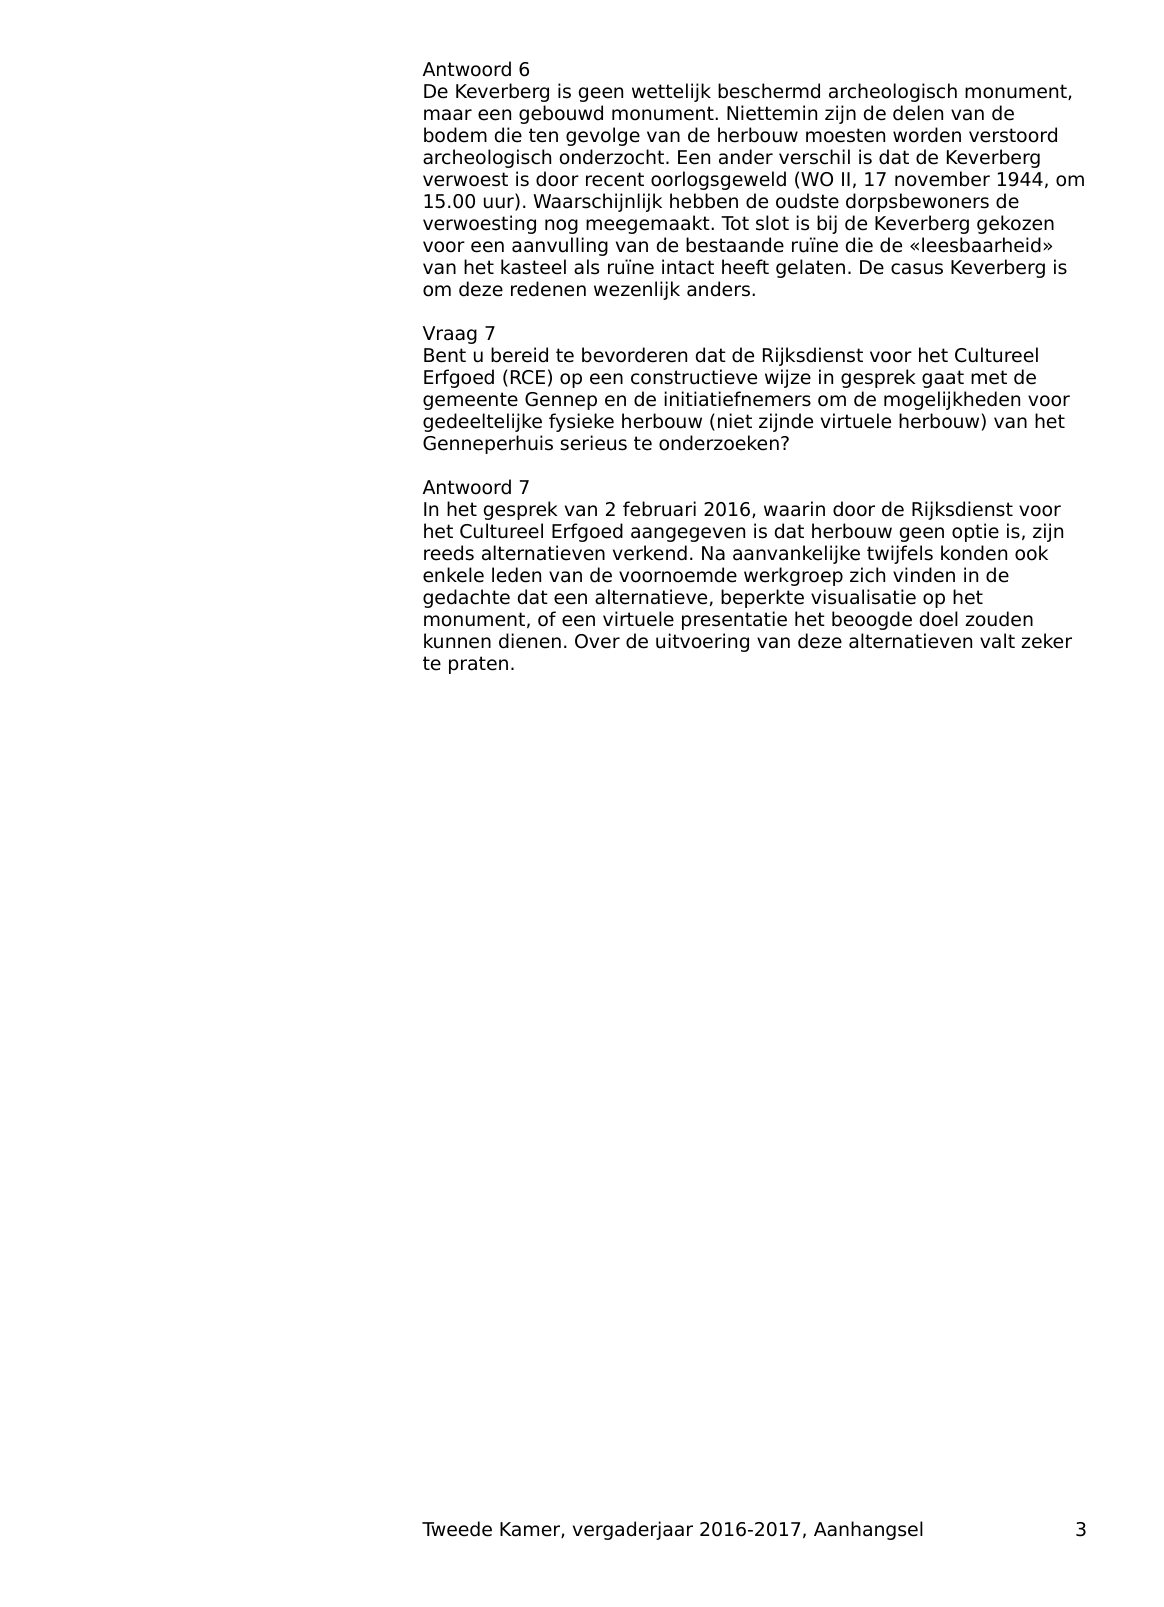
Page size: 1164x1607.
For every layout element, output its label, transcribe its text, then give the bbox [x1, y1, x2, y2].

text Antwoord 7 [422, 477, 1087, 499]
text De Keverberg is geen wettelijk beschermd archeologisch monument, maar een gebouwd monument. Niettemin zijn de delen van de bodem die ten gevolge van de herbouw moesten worden verstoord archeologisch onderzocht. Een ander verschil is dat de Keverberg verwoest is door recent oorlogsgeweld (WO II, 17 november 1944, om 15.00 uur). Waarschijnlijk hebben de oudste dorpsbewoners de verwoesting nog meegemaakt. Tot slot is bij de Keverberg gekozen voor een aanvulling van de bestaande ruïne die de «leesbaarheid» van het kasteel als ruïne intact heeft gelaten. De casus Keverberg is om deze redenen wezenlijk anders. [422, 81, 1087, 301]
text Antwoord 6 [422, 59, 1087, 81]
text Vraag 7 [422, 323, 1087, 345]
text In het gesprek van 2 februari 2016, waarin door de Rijksdienst voor het Cultureel Erfgoed aangegeven is dat herbouw geen optie is, zijn reeds alternatieven verkend. Na aanvankelijke twijfels konden ook enkele leden van de voornoemde werkgroep zich vinden in de gedachte dat een alternatieve, beperkte visualisatie op het monument, of een virtuele presentatie het beoogde doel zouden kunnen dienen. Over de uitvoering van deze alternatieven valt zeker te praten. [422, 499, 1087, 675]
text Bent u bereid te bevorderen dat de Rijksdienst voor het Cultureel Erfgoed (RCE) op een constructieve wijze in gesprek gaat met de gemeente Gennep en de initiatiefnemers om de mogelijkheden voor gedeeltelijke fysieke herbouw (niet zijnde virtuele herbouw) van het Genneperhuis serieus te onderzoeken? [422, 345, 1087, 455]
